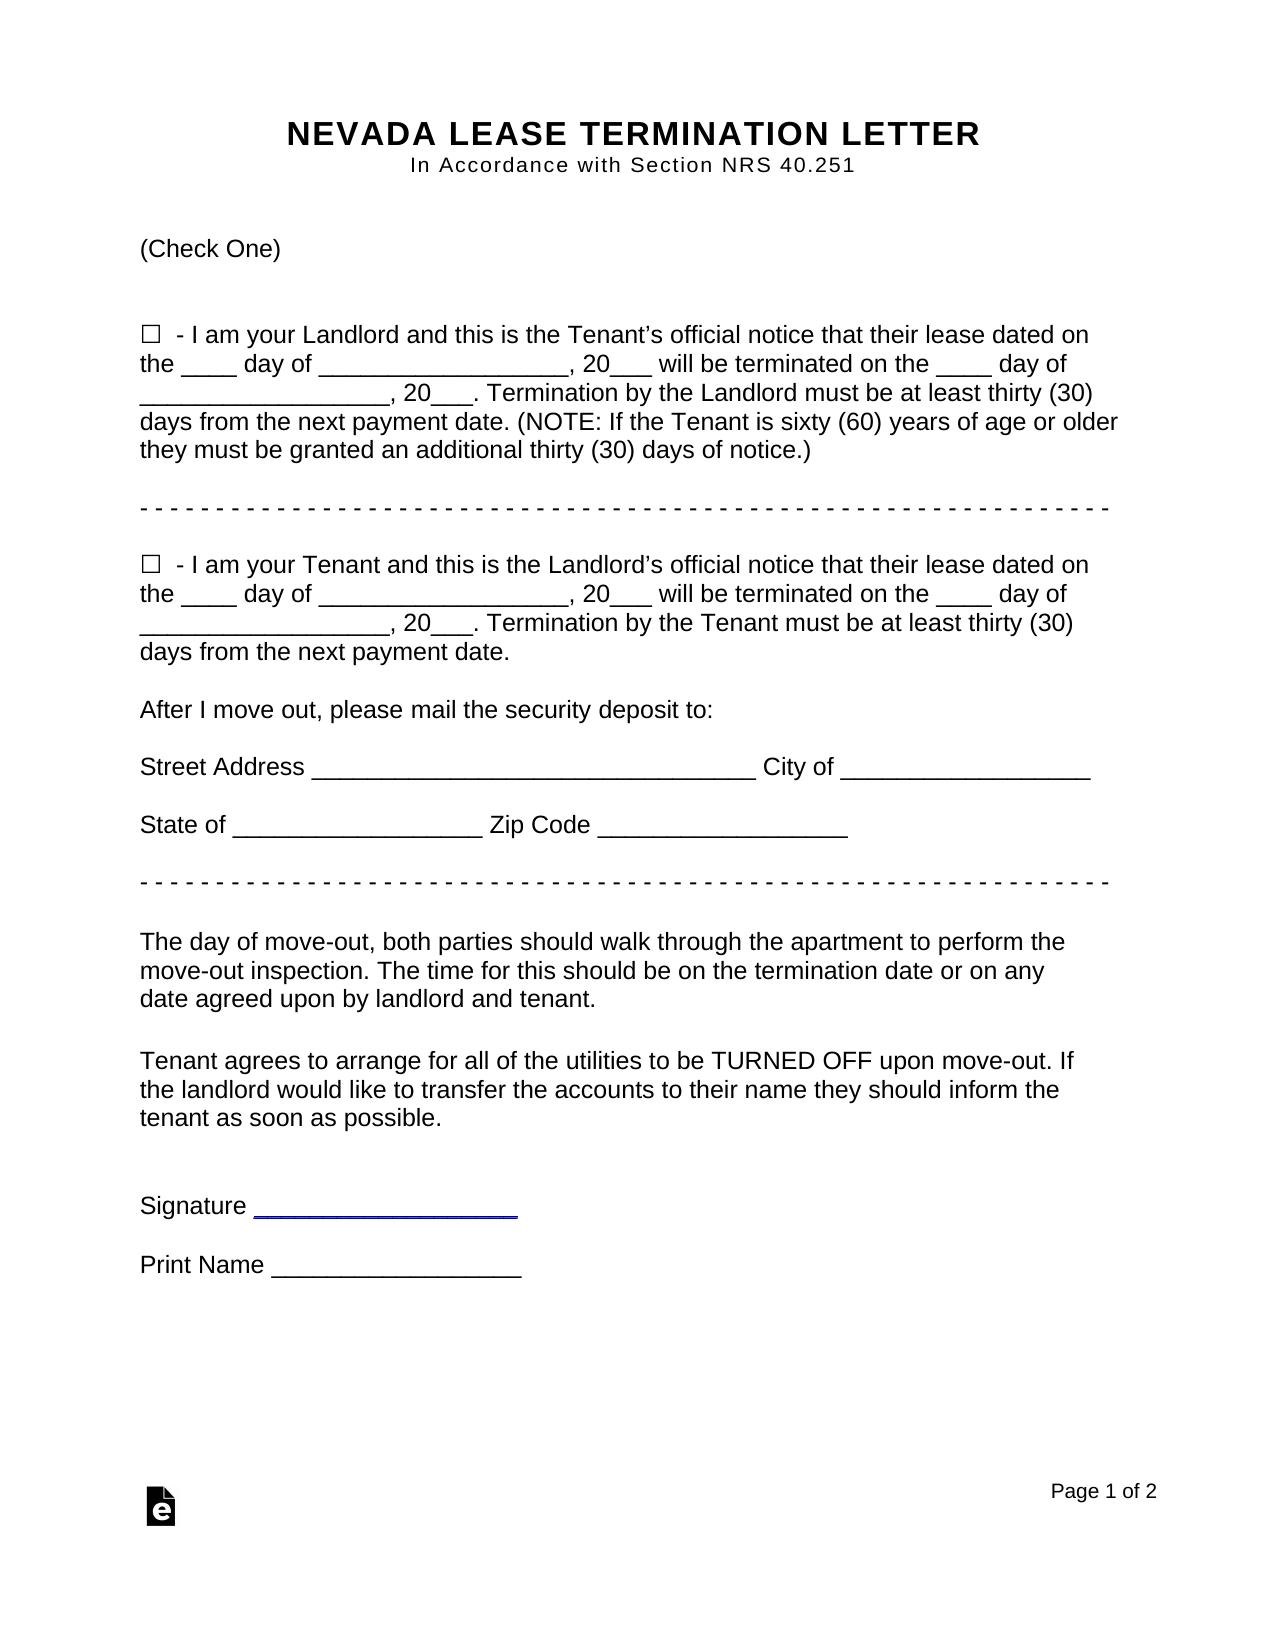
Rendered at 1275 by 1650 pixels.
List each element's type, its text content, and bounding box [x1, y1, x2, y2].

text Print Name __________________ [139, 1250, 1125, 1278]
text State of __________________ Zip Code __________________ [139, 810, 1127, 839]
text The day of move-out, both parties should walk through the apartment to perform the move-out inspection. The time for this should be on the termination date or on any date agreed upon by landlord and tenant. [139, 927, 1089, 1013]
text Street Address ________________________________ City of __________________ [139, 752, 1127, 781]
text After I move out, please mail the security deposit to: [139, 695, 1127, 724]
text ☐ - I am your Tenant and this is the Landlord’s official notice that their lease dated on the ____ day of __________________, 20___ will be terminated on the ____ day of __________________, 20___. Termination by the Tenant must be at least thirty (30) days from the next payment date. [139, 551, 1125, 666]
text - - - - - - - - - - - - - - - - - - - - - - - - - - - - - - - - - - - - - - - - - - - - - - - - - - - - - - - - - - - - - - - - [139, 867, 1125, 896]
text - - - - - - - - - - - - - - - - - - - - - - - - - - - - - - - - - - - - - - - - - - - - - - - - - - - - - - - - - - - - - - - - [139, 493, 1125, 522]
text In Accordance with Section NRS 40.251 [139, 153, 1125, 177]
text (Check One) [139, 234, 1125, 263]
text Signature ___________________ [139, 1191, 1125, 1220]
text Tenant agrees to arrange for all of the utilities to be TURNED OFF upon move-out. If the landlord would like to transfer the accounts to their name they should inform the tenant as soon as possible. [139, 1046, 1089, 1132]
text ☐ - I am your Landlord and this is the Tenant’s official notice that their lease dated on the ____ day of __________________, 20___ will be terminated on the ____ day of __________________, 20___. Termination by the Landlord must be at least thirty (30) days from the next payment date. (NOTE: If the Tenant is sixty (60) years of age or older they must be granted an additional thirty (30) days of notice.) [139, 321, 1125, 464]
text NEVADA LEASE TERMINATION LETTER [139, 114, 1127, 153]
